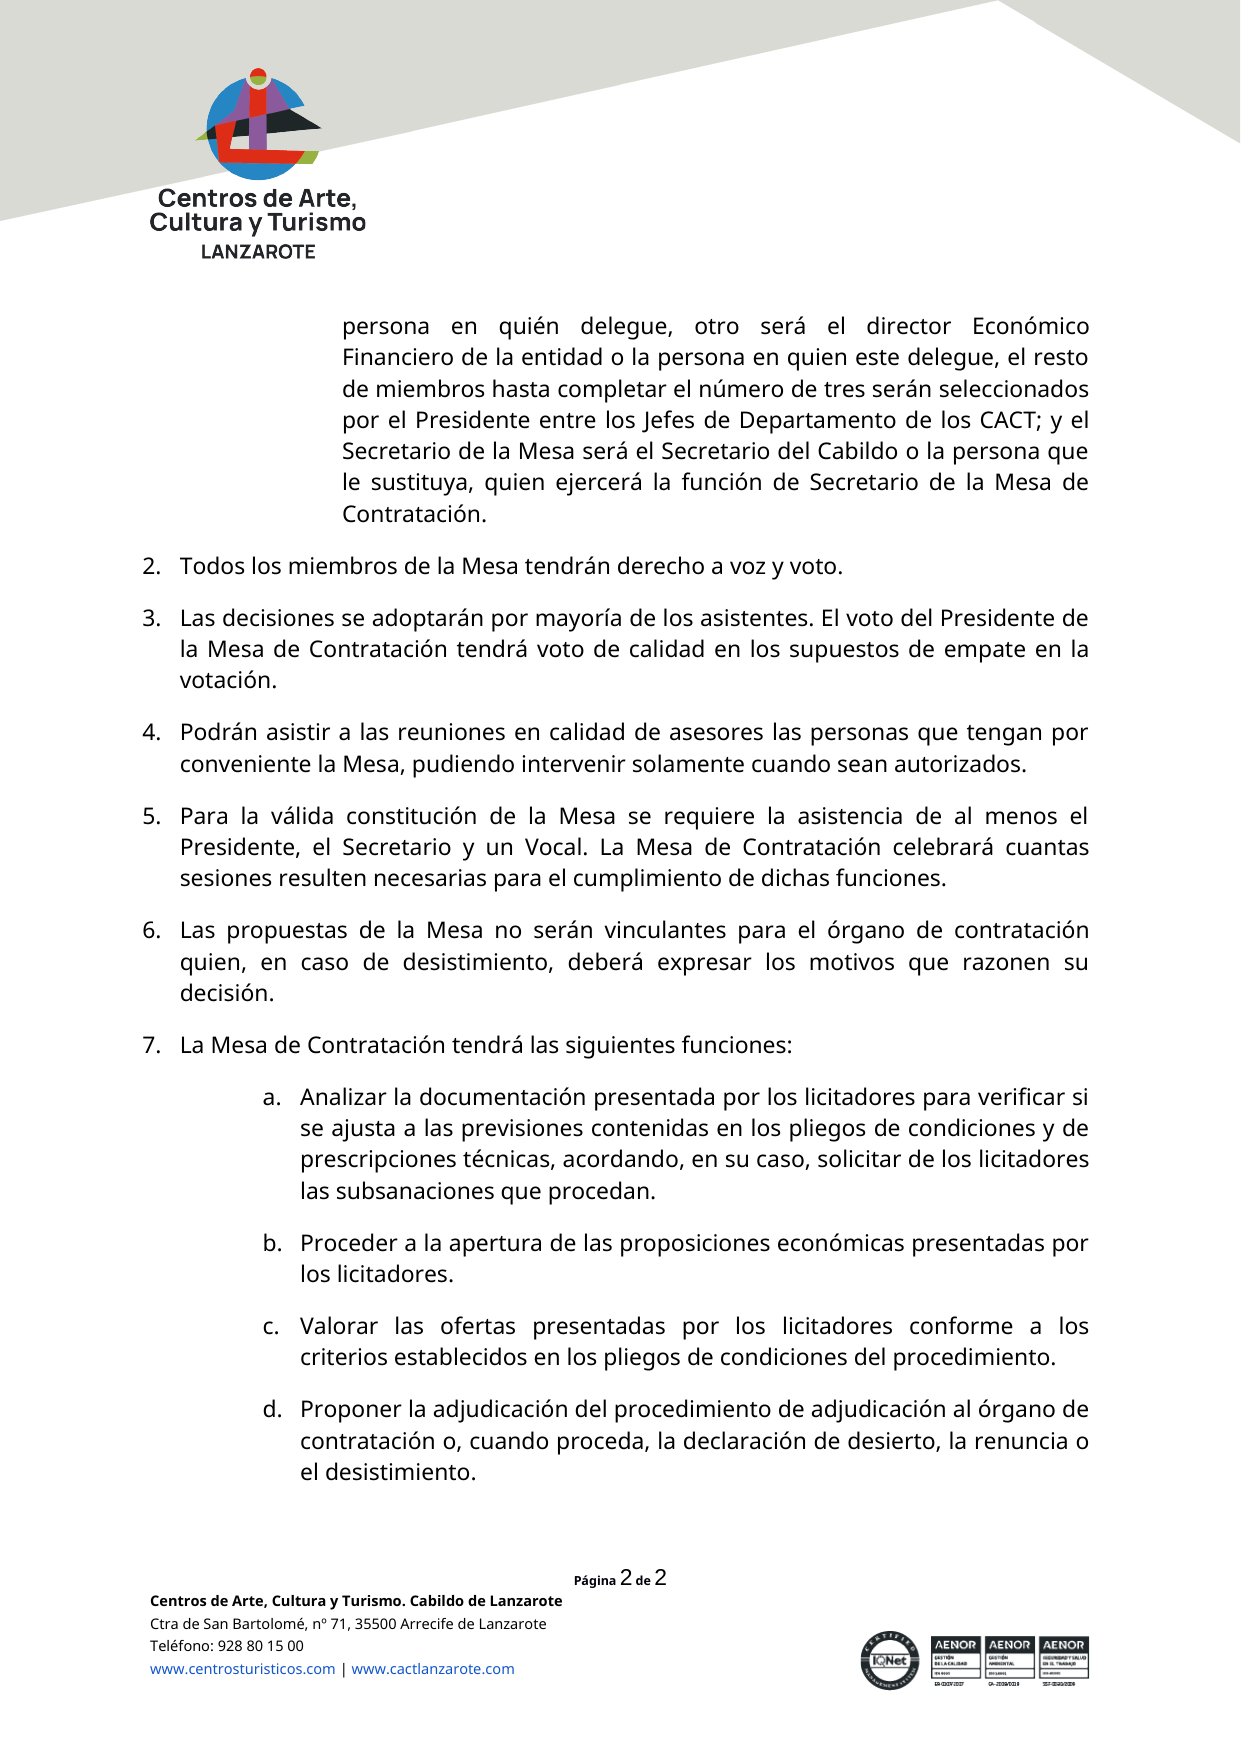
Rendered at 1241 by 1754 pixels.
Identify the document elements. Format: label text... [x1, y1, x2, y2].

picture [0, 0, 1241, 259]
picture [860, 1631, 1090, 1691]
list La Mesa de Contratación tendrá las siguientes funciones: [142, 1029, 1090, 1060]
list Analizar la documentación presentada por los licitadores para verificar si se ajusta a las previsiones contenidas en los pliegos de condiciones y de prescripciones técnicas, acordando, en su caso, solicitar de los licitadores las subsanaciones que procedan. [262, 1081, 1090, 1206]
list Las propuestas de la Mesa no serán vinculantes para el órgano de contratación quien, en caso de desistimiento, deberá expresar los motivos que razonen su decisión. [142, 914, 1090, 1008]
list Valorar las ofertas presentadas por los licitadores conforme a los criterios establecidos en los pliegos de condiciones del procedimiento. [262, 1310, 1090, 1372]
list persona en quién delegue, otro será el director Económico Financiero de la entidad o la persona en quien este delegue, el resto de miembros hasta completar el número de tres serán seleccionados por el Presidente entre los Jefes de Departamento de los CACT; y el Secretario de la Mesa será el Secretario del Cabildo o la persona que le sustituya, quien ejercerá la función de Secretario de la Mesa de Contratación. [312, 310, 1090, 529]
list Para la válida constitución de la Mesa se requiere la asistencia de al menos el Presidente, el Secretario y un Vocal. La Mesa de Contratación celebrará cuantas sesiones resulten necesarias para el cumplimiento de dichas funciones. [142, 799, 1090, 893]
list Podrán asistir a las reuniones en calidad de asesores las personas que tengan por conveniente la Mesa, pudiendo intervenir solamente cuando sean autorizados. [142, 716, 1090, 779]
list Las decisiones se adoptarán por mayoría de los asistentes. El voto del Presidente de la Mesa de Contratación tendrá voto de calidad en los supuestos de empate en la votación. [142, 602, 1090, 695]
list Todos los miembros de la Mesa tendrán derecho a voz y voto. [142, 549, 1090, 581]
list Proceder a la apertura de las proposiciones económicas presentadas por los licitadores. [262, 1227, 1090, 1289]
list Proponer la adjudicación del procedimiento de adjudicación al órgano de contratación o, cuando proceda, la declaración de desierto, la renuncia o el desistimiento. [262, 1393, 1090, 1487]
